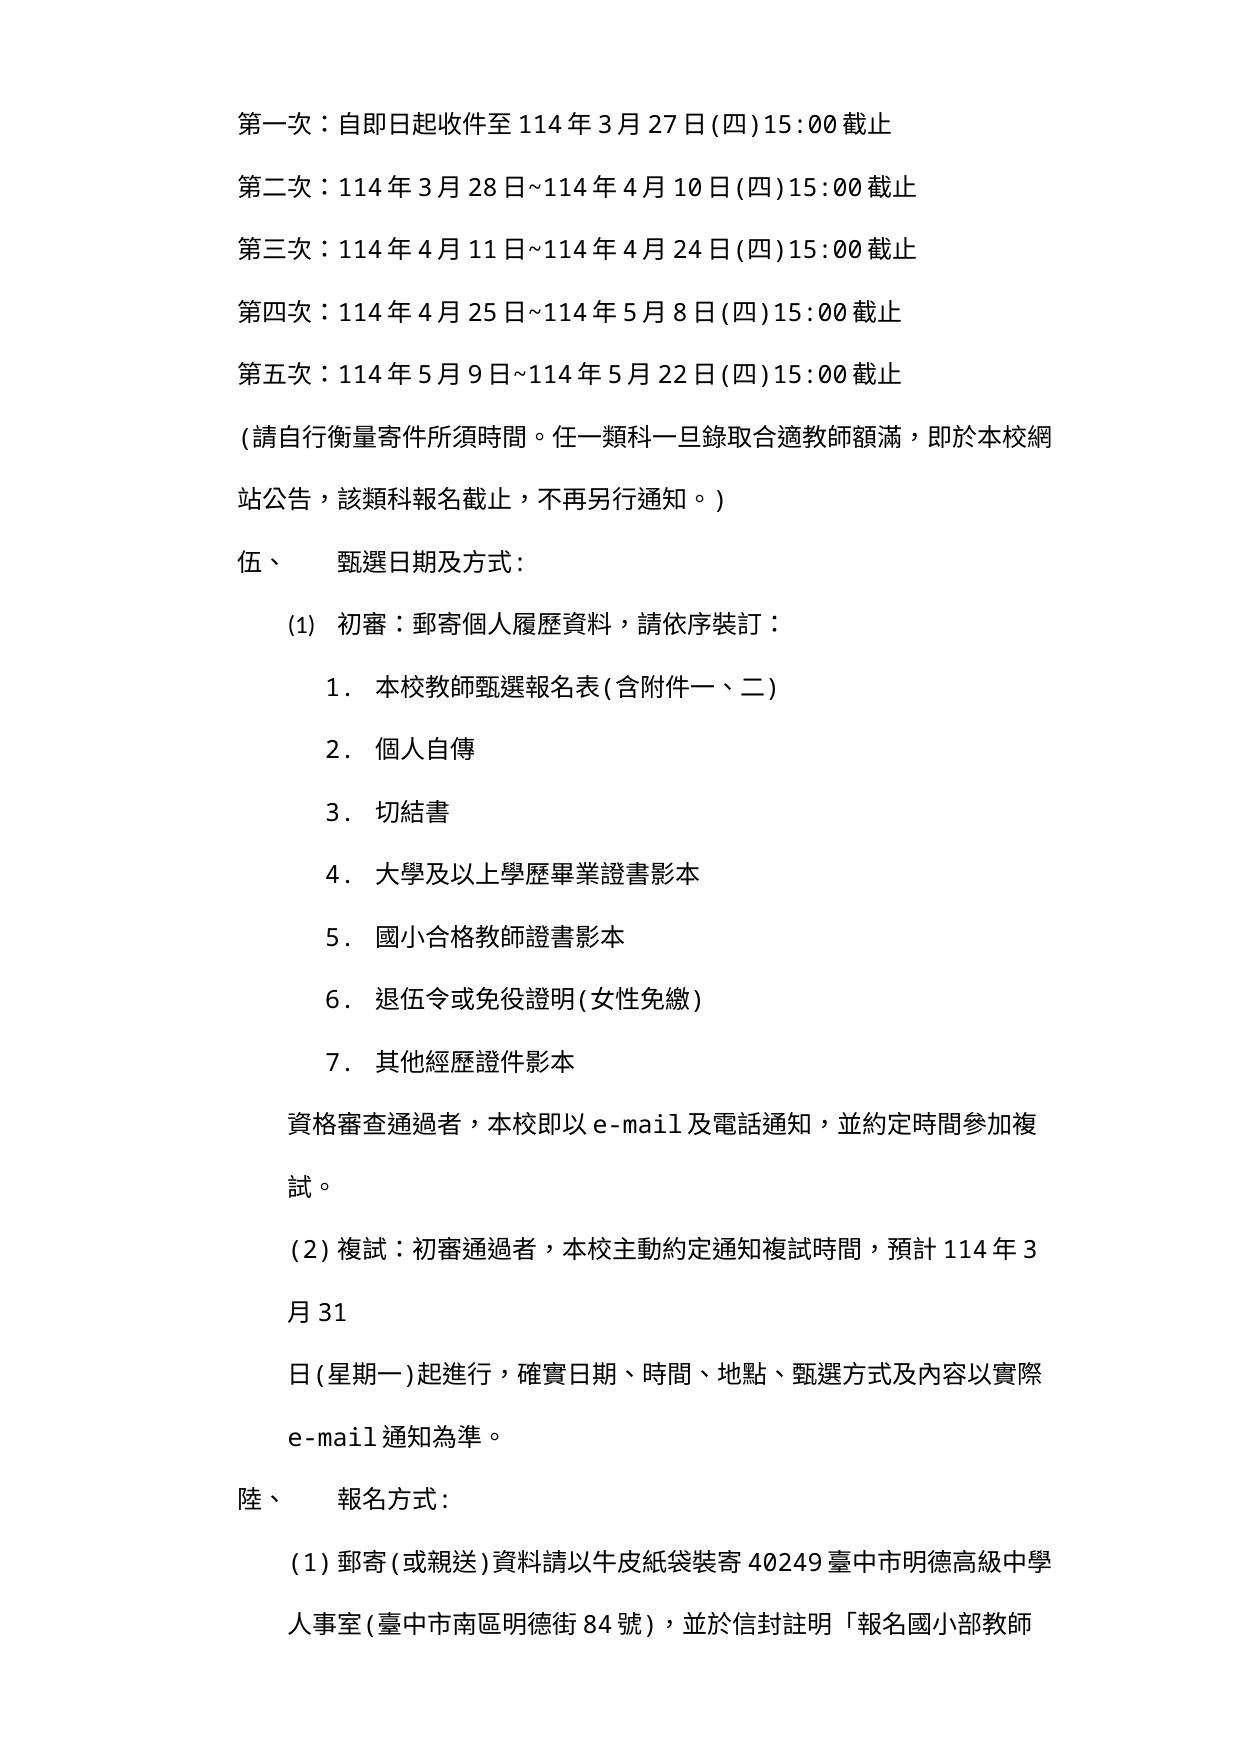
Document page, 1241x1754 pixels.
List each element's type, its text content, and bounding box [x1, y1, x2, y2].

list 初審：郵寄個人履歷資料，請依序裝訂： [287, 581, 1053, 643]
text 第二次：114年3月28日~114年4月10日(四)15:00截止 [237, 143, 1053, 206]
list 複試：初審通過者，本校主動約定通知複試時間，預計114年3月31 [287, 1206, 1053, 1331]
list 退伍令或免役證明(女性免繳) [325, 956, 1053, 1018]
list 其他經歷證件影本 [325, 1018, 1053, 1081]
text 資格審查通過者，本校即以e-mail及電話通知，並約定時間參加複試。 [287, 1081, 1053, 1206]
text 第五次：114年5月9日~114年5月22日(四)15:00截止 [237, 331, 1053, 393]
list 報名方式: [237, 1456, 1053, 1518]
list 個人自傳 [325, 706, 1053, 768]
list 切結書 [325, 768, 1053, 831]
list 甄選日期及方式: [237, 518, 1053, 581]
list 本校教師甄選報名表(含附件一、二) [325, 643, 1053, 706]
text (請自行衡量寄件所須時間。任一類科一旦錄取合適教師額滿，即於本校網站公告，該類科報名截止，不再另行通知。) [237, 393, 1053, 518]
text 第三次：114年4月11日~114年4月24日(四)15:00截止 [237, 206, 1053, 268]
list 國小合格教師證書影本 [325, 893, 1053, 956]
text 第一次：自即日起收件至114年3月27日(四)15:00截止 [237, 81, 1053, 143]
text 日(星期一)起進行，確實日期、時間、地點、甄選方式及內容以實際e-mail通知為準。 [287, 1331, 1053, 1456]
list 郵寄(或親送)資料請以牛皮紙袋裝寄40249臺中市明德高級中學人事室(臺中市南區明德街84號)，並於信封註明「報名國小部教師 [287, 1518, 1053, 1643]
text 第四次：114年4月25日~114年5月8日(四)15:00截止 [237, 268, 1053, 331]
list 大學及以上學歷畢業證書影本 [325, 831, 1053, 893]
